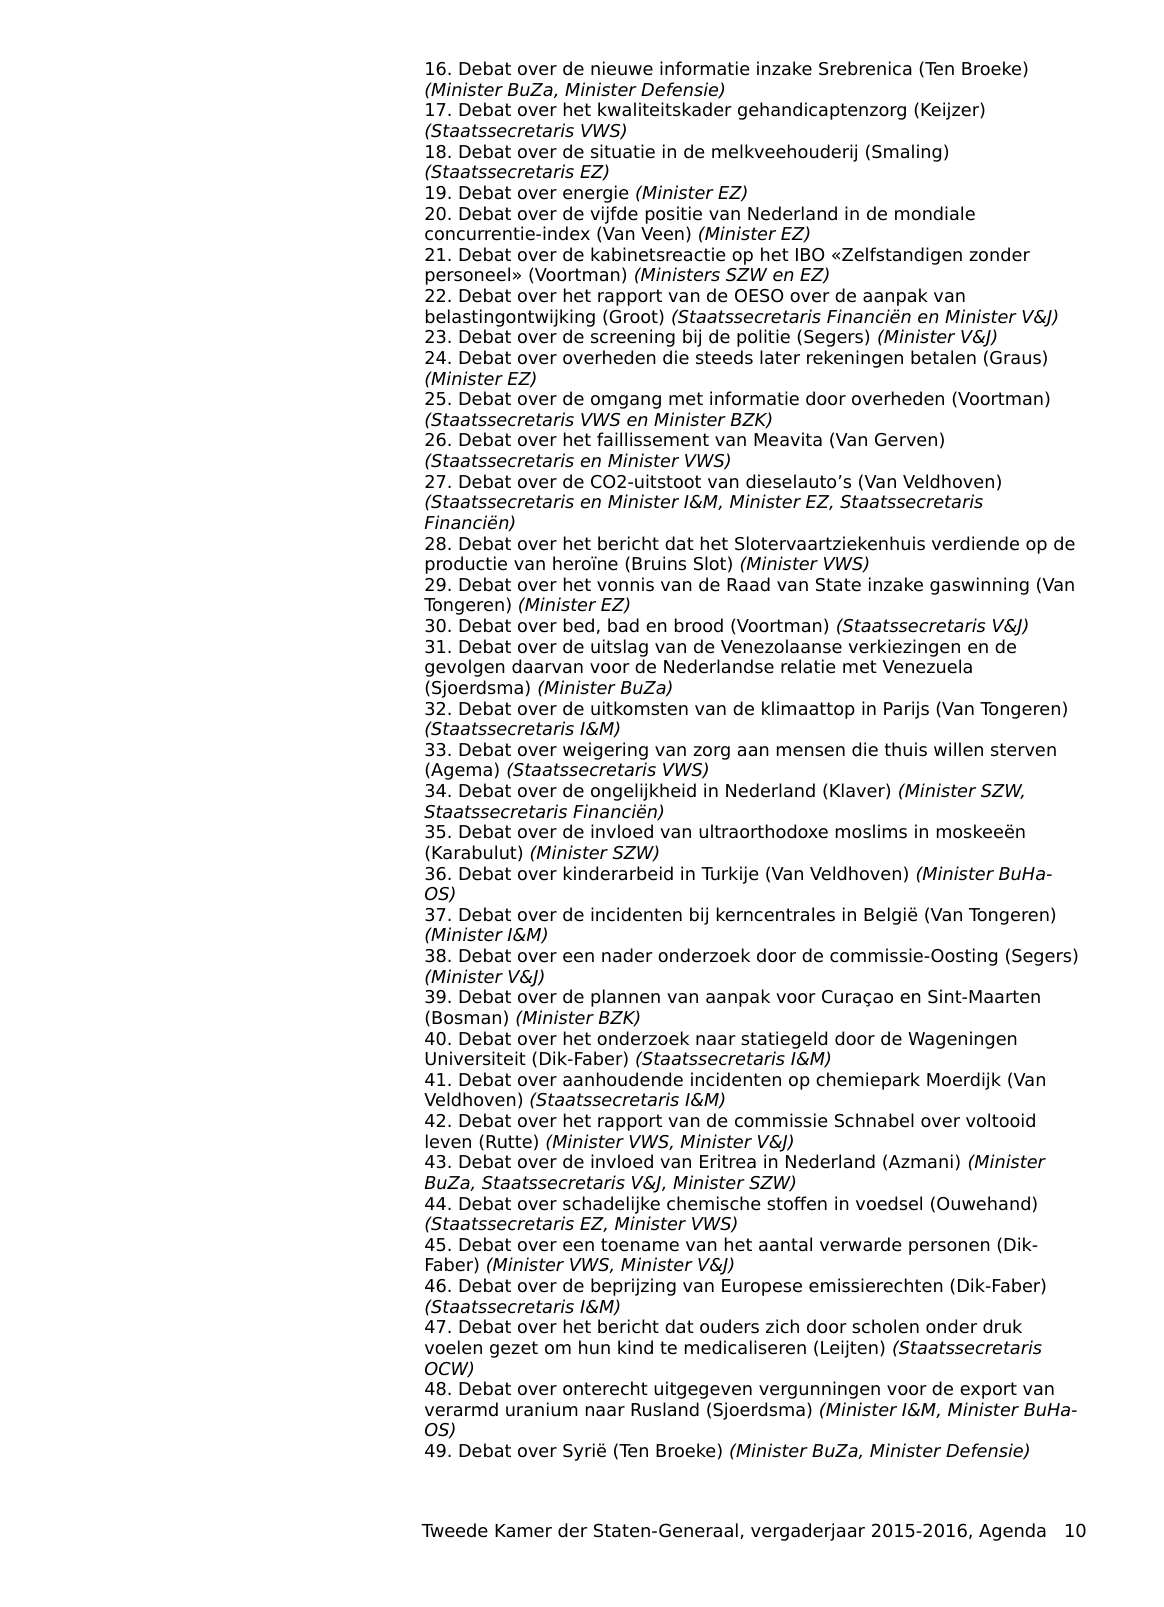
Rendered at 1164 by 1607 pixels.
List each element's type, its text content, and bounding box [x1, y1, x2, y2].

table_cell 40. Debat over het onderzoek naar statiegeld door de Wageningen Universiteit (Dik-Faber) (Staatssecretaris I&M) [418, 1029, 1087, 1070]
table_cell [77, 327, 401, 348]
table_cell [401, 1235, 418, 1276]
table_cell [77, 699, 401, 740]
table_cell [401, 637, 418, 698]
table_cell [77, 1194, 401, 1235]
table_cell 20. Debat over de vijfde positie van Nederland in de mondiale concurrentie-index (Van Veen) (Minister EZ) [418, 204, 1087, 245]
table_cell [401, 142, 418, 183]
table_cell [77, 142, 401, 183]
table_cell [401, 987, 418, 1028]
table_cell [77, 905, 401, 946]
table_cell [77, 1070, 401, 1111]
table_cell [77, 1317, 401, 1379]
table_cell [77, 987, 401, 1028]
table_cell [401, 1276, 418, 1317]
table_cell [401, 781, 418, 822]
table_cell [401, 430, 418, 472]
table_cell [77, 1276, 401, 1317]
table_cell [401, 1317, 418, 1379]
table_cell 22. Debat over het rapport van de OESO over de aanpak van belastingontwijking (Groot) (Staatssecretaris Financiën en Minister V&J) [418, 286, 1087, 327]
table_cell [77, 616, 401, 637]
table_cell [77, 946, 401, 987]
table_cell [401, 1379, 418, 1441]
table_cell [401, 822, 418, 863]
table_cell 33. Debat over weigering van zorg aan mensen die thuis willen sterven (Agema) (Staatssecretaris VWS) [418, 740, 1087, 781]
table_cell [401, 1441, 418, 1462]
table_cell [77, 534, 401, 575]
table_cell [401, 1194, 418, 1235]
table_cell [401, 389, 418, 430]
table_cell [77, 183, 401, 203]
table_cell [401, 204, 418, 245]
table_cell 31. Debat over de uitslag van de Venezolaanse verkiezingen en de gevolgen daarvan voor de Nederlandse relatie met Venezuela (Sjoerdsma) (Minister BuZa) [418, 637, 1087, 698]
table_cell [401, 1070, 418, 1111]
table_cell [77, 637, 401, 698]
table_cell [401, 327, 418, 348]
table_cell [77, 59, 401, 100]
table_cell [401, 1152, 418, 1193]
table_cell 27. Debat over de CO2-uitstoot van dieselauto’s (Van Veldhoven) (Staatssecretaris en Minister I&M, Minister EZ, Staatssecretaris Financiën) [418, 472, 1087, 533]
table_cell [401, 534, 418, 575]
table_cell 23. Debat over de screening bij de politie (Segers) (Minister V&J) [418, 327, 1087, 348]
table_cell 17. Debat over het kwaliteitskader gehandicaptenzorg (Keijzer) (Staatssecretaris VWS) [418, 100, 1087, 142]
table_cell 48. Debat over onterecht uitgegeven vergunningen voor de export van verarmd uranium naar Rusland (Sjoerdsma) (Minister I&M, Minister BuHa-OS) [418, 1379, 1087, 1441]
table_cell 43. Debat over de invloed van Eritrea in Nederland (Azmani) (Minister BuZa, Staatssecretaris V&J, Minister SZW) [418, 1152, 1087, 1193]
table_cell 36. Debat over kinderarbeid in Turkije (Van Veldhoven) (Minister BuHa-OS) [418, 864, 1087, 905]
table_cell [77, 1379, 401, 1441]
table_cell [77, 348, 401, 389]
table_cell [77, 1152, 401, 1193]
table_cell 16. Debat over de nieuwe informatie inzake Srebrenica (Ten Broeke) (Minister BuZa, Minister Defensie) [418, 59, 1087, 100]
table_cell [401, 1029, 418, 1070]
table_cell 32. Debat over de uitkomsten van de klimaattop in Parijs (Van Tongeren) (Staatssecretaris I&M) [418, 699, 1087, 740]
table_cell 42. Debat over het rapport van de commissie Schnabel over voltooid leven (Rutte) (Minister VWS, Minister V&J) [418, 1111, 1087, 1152]
table_cell 46. Debat over de beprijzing van Europese emissierechten (Dik-Faber) (Staatssecretaris I&M) [418, 1276, 1087, 1317]
table_cell [401, 740, 418, 781]
table_cell [401, 1111, 418, 1152]
table_cell [401, 59, 418, 100]
table_cell [401, 905, 418, 946]
table_cell 47. Debat over het bericht dat ouders zich door scholen onder druk voelen gezet om hun kind te medicaliseren (Leijten) (Staatssecretaris OCW) [418, 1317, 1087, 1379]
table_cell [77, 781, 401, 822]
table_cell [401, 864, 418, 905]
table_cell [77, 864, 401, 905]
table_cell [77, 245, 401, 286]
table_cell [77, 740, 401, 781]
table_cell 18. Debat over de situatie in de melkveehouderij (Smaling) (Staatssecretaris EZ) [418, 142, 1087, 183]
table_cell [77, 1111, 401, 1152]
table_cell 39. Debat over de plannen van aanpak voor Curaçao en Sint-Maarten (Bosman) (Minister BZK) [418, 987, 1087, 1028]
table_cell [401, 616, 418, 637]
table_cell 19. Debat over energie (Minister EZ) [418, 183, 1087, 203]
table_cell [77, 1029, 401, 1070]
table_cell [77, 204, 401, 245]
table_cell [401, 183, 418, 203]
table_cell [77, 472, 401, 533]
table_cell [77, 575, 401, 616]
table_cell [401, 575, 418, 616]
table_cell [77, 1235, 401, 1276]
table_cell [401, 245, 418, 286]
table_cell [401, 348, 418, 389]
table_cell [401, 699, 418, 740]
table_cell 49. Debat over Syrië (Ten Broeke) (Minister BuZa, Minister Defensie) [418, 1441, 1087, 1462]
table_cell 25. Debat over de omgang met informatie door overheden (Voortman) (Staatssecretaris VWS en Minister BZK) [418, 389, 1087, 430]
table_cell 26. Debat over het faillissement van Meavita (Van Gerven) (Staatssecretaris en Minister VWS) [418, 430, 1087, 472]
table_cell [77, 286, 401, 327]
table_cell 45. Debat over een toename van het aantal verwarde personen (Dik-Faber) (Minister VWS, Minister V&J) [418, 1235, 1087, 1276]
table_cell 38. Debat over een nader onderzoek door de commissie-Oosting (Segers) (Minister V&J) [418, 946, 1087, 987]
table_cell 44. Debat over schadelijke chemische stoffen in voedsel (Ouwehand) (Staatssecretaris EZ, Minister VWS) [418, 1194, 1087, 1235]
table_cell [77, 389, 401, 430]
table_cell [401, 472, 418, 533]
table_cell 41. Debat over aanhoudende incidenten op chemiepark Moerdijk (Van Veldhoven) (Staatssecretaris I&M) [418, 1070, 1087, 1111]
table_cell [401, 946, 418, 987]
table_cell 28. Debat over het bericht dat het Slotervaartziekenhuis verdiende op de productie van heroïne (Bruins Slot) (Minister VWS) [418, 534, 1087, 575]
table_cell [77, 100, 401, 142]
table_cell [401, 286, 418, 327]
table_cell [77, 430, 401, 472]
table_cell 37. Debat over de incidenten bij kerncentrales in België (Van Tongeren) (Minister I&M) [418, 905, 1087, 946]
table_cell [77, 1441, 401, 1462]
table_cell [77, 822, 401, 863]
table_cell 30. Debat over bed, bad en brood (Voortman) (Staatssecretaris V&J) [418, 616, 1087, 637]
table_cell 29. Debat over het vonnis van de Raad van State inzake gaswinning (Van Tongeren) (Minister EZ) [418, 575, 1087, 616]
table_cell 34. Debat over de ongelijkheid in Nederland (Klaver) (Minister SZW, Staatssecretaris Financiën) [418, 781, 1087, 822]
table_cell 21. Debat over de kabinetsreactie op het IBO «Zelfstandigen zonder personeel» (Voortman) (Ministers SZW en EZ) [418, 245, 1087, 286]
table_cell 24. Debat over overheden die steeds later rekeningen betalen (Graus) (Minister EZ) [418, 348, 1087, 389]
table_cell 35. Debat over de invloed van ultraorthodoxe moslims in moskeeën (Karabulut) (Minister SZW) [418, 822, 1087, 863]
table_cell [401, 100, 418, 142]
